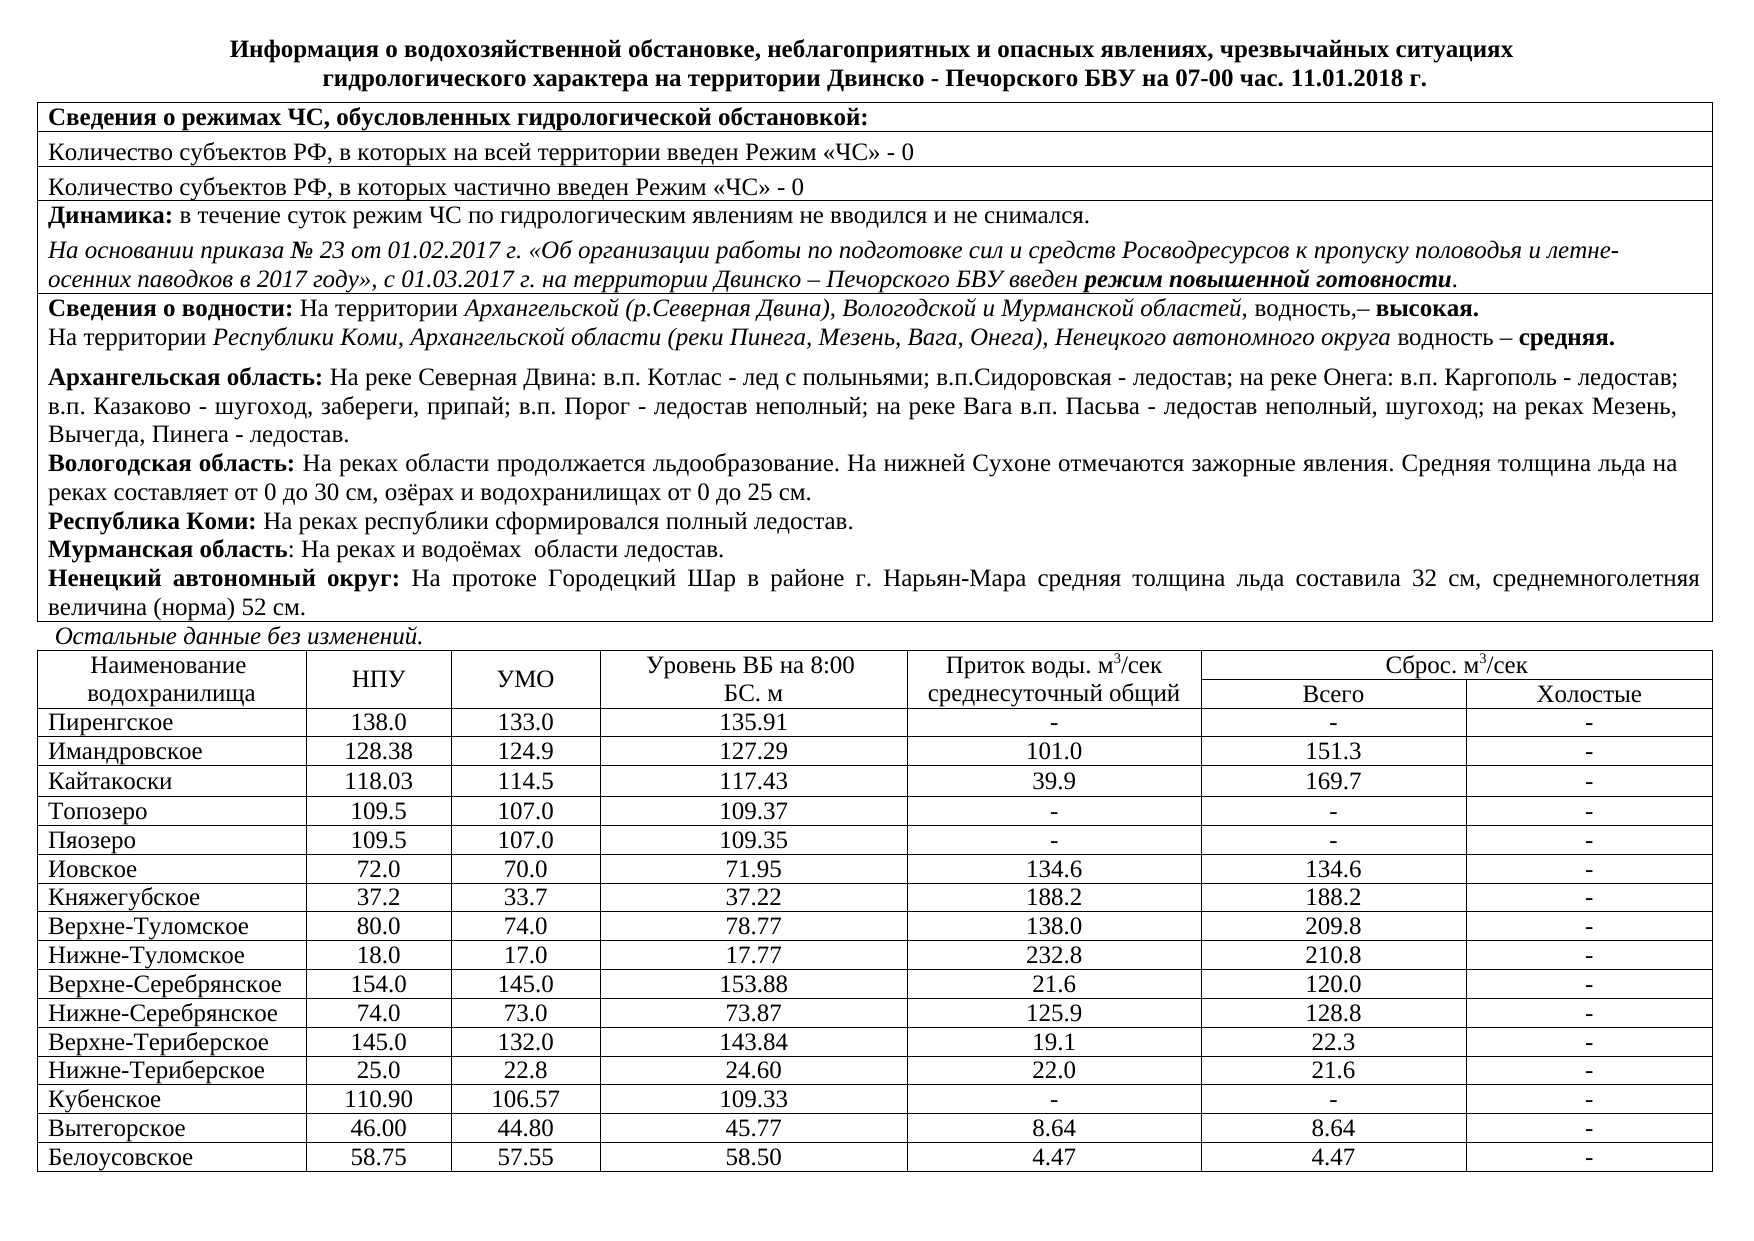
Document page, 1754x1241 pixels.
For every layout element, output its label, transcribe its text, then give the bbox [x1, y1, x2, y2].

table_cell 188.2 [1202, 884, 1466, 911]
table_cell 21.6 [1202, 1057, 1466, 1084]
table_cell 17.77 [601, 941, 907, 969]
table_cell 128.38 [307, 737, 451, 765]
table_cell 133.0 [452, 709, 600, 736]
table_cell - [1467, 1028, 1712, 1056]
table_cell 110.90 [307, 1085, 451, 1113]
table_cell 18.0 [307, 941, 451, 969]
table_cell 134.6 [1202, 855, 1466, 882]
table_cell 120.0 [1202, 970, 1466, 998]
table_cell Количество субъектов РФ, в которых частично введен Режим «ЧС» - 0 [38, 167, 1712, 200]
subtitle Остальные данные без изменений. [54, 622, 1713, 650]
table_cell 4.47 [908, 1143, 1201, 1171]
subtitle Информация о водохозяйственной обстановке, неблагоприятных и опасных явлениях, чрезвычайных ситуациях гидрологического характера на территории Двинско - Печорского БВУ на 07-00 час. 11.01.2018 г. [37, 34, 1713, 92]
table_cell 19.1 [908, 1028, 1201, 1056]
table_cell 22.0 [908, 1057, 1201, 1084]
table_cell 210.8 [1202, 941, 1466, 969]
table_cell Княжегубское [38, 884, 306, 911]
table_cell Всего [1202, 680, 1466, 707]
table_cell - [1467, 709, 1712, 736]
table_cell 209.8 [1202, 912, 1466, 940]
table_cell - [1467, 999, 1712, 1027]
table_cell - [1467, 855, 1712, 882]
table_cell 109.5 [307, 797, 451, 825]
table_cell - [1202, 826, 1466, 853]
table_cell 151.3 [1202, 737, 1466, 765]
table_cell 45.77 [601, 1114, 907, 1142]
table_cell 21.6 [908, 970, 1201, 998]
table_cell 37.2 [307, 884, 451, 911]
table_cell 154.0 [307, 970, 451, 998]
table_cell Белоусовское [38, 1143, 306, 1171]
table_cell Топозеро [38, 797, 306, 825]
table_cell - [1202, 797, 1466, 825]
table_cell 232.8 [908, 941, 1201, 969]
table_cell 74.0 [307, 999, 451, 1027]
table_cell 107.0 [452, 826, 600, 853]
table_cell - [908, 826, 1201, 853]
table_cell 138.0 [307, 709, 451, 736]
table_cell 37.22 [601, 884, 907, 911]
table_header Наименование водохранилища [38, 651, 306, 707]
table_cell - [1467, 737, 1712, 765]
table_cell 39.9 [908, 766, 1201, 796]
table_cell 22.8 [452, 1057, 600, 1084]
table_cell 73.87 [601, 999, 907, 1027]
table_cell 118.03 [307, 766, 451, 796]
table_cell 33.7 [452, 884, 600, 911]
table_cell 127.29 [601, 737, 907, 765]
table_cell 138.0 [908, 912, 1201, 940]
table_header Сведения о режимах ЧС, обусловленных гидрологической обстановкой: [38, 103, 1712, 131]
table_cell - [1202, 709, 1466, 736]
table_cell Верхне-Териберское [38, 1028, 306, 1056]
table_cell - [1467, 970, 1712, 998]
table_cell 71.95 [601, 855, 907, 882]
table_cell 46.00 [307, 1114, 451, 1142]
table_cell Верхне-Туломское [38, 912, 306, 940]
table_cell 22.3 [1202, 1028, 1466, 1056]
table_cell 58.50 [601, 1143, 907, 1171]
table_cell 109.5 [307, 826, 451, 853]
table_cell 8.64 [908, 1114, 1201, 1142]
table_cell Холостые [1467, 680, 1712, 707]
table_cell Вытегорское [38, 1114, 306, 1142]
table_cell 58.75 [307, 1143, 451, 1171]
table_cell 124.9 [452, 737, 600, 765]
table_cell 188.2 [908, 884, 1201, 911]
table_cell Кубенское [38, 1085, 306, 1113]
table_cell - [1467, 826, 1712, 853]
table_cell 109.37 [601, 797, 907, 825]
table_header Сброс. м3/сек [1202, 651, 1712, 678]
table_cell - [908, 1085, 1201, 1113]
table_cell 135.91 [601, 709, 907, 736]
table_cell 125.9 [908, 999, 1201, 1027]
table_cell 145.0 [307, 1028, 451, 1056]
table_cell 74.0 [452, 912, 600, 940]
table_cell 117.43 [601, 766, 907, 796]
table_cell Сведения о водности: На территории Архангельской (р.Северная Двина), Вологодской и Мурманской областей, водность,– высокая. На территории Республики Коми, Архангельской области (реки Пинега, Мезень, Вага, Онега), Ненецкого автономного округа водность – средняя. Архангельская область: На реке Северная Двина: в.п. Котлас - лед с полыньями; в.п.Сидоровская - ледостав; на реке Онега: в.п. Каргополь - ледостав; в.п. Казаково - шугоход, забереги, припай; в.п. Порог - ледостав неполный; на реке Вага в.п. Пасьва - ледостав неполный, шугоход; на реках Мезень, Вычегда, Пинега - ледостав. Вологодская область: На реках области продолжается льдообразование. На нижней Сухоне отмечаются зажорные явления. Средняя толщина льда на реках составляет от 0 до 30 см, озёрах и водохранилищах от 0 до 25 см. Республика Коми: На реках республики сформировался полный ледостав. Мурманская область: На реках и водоёмах области ледостав. Ненецкий автономный округ: На протоке Городецкий Шар в районе г. Нарьян-Мара средняя толщина льда составила 32 см, среднемноголетняя величина (норма) 52 см. [38, 294, 1712, 621]
table_cell 70.0 [452, 855, 600, 882]
table_cell 132.0 [452, 1028, 600, 1056]
table_cell 101.0 [908, 737, 1201, 765]
table_cell - [908, 797, 1201, 825]
table_cell 80.0 [307, 912, 451, 940]
table_cell 109.33 [601, 1085, 907, 1113]
table_cell - [1467, 1057, 1712, 1084]
table_header УМО [452, 651, 600, 707]
table_cell 128.8 [1202, 999, 1466, 1027]
table_cell 4.47 [1202, 1143, 1466, 1171]
table_cell - [1467, 1085, 1712, 1113]
table_cell 153.88 [601, 970, 907, 998]
table_header Уровень ВБ на 8:00 БС. м [601, 651, 907, 707]
table_cell 24.60 [601, 1057, 907, 1084]
table_cell 143.84 [601, 1028, 907, 1056]
table_cell 17.0 [452, 941, 600, 969]
table_cell - [1467, 766, 1712, 796]
table_header Приток воды. м3/сек среднесуточный общий [908, 651, 1201, 707]
table_cell - [1467, 912, 1712, 940]
table_cell - [908, 709, 1201, 736]
table_cell Пяозеро [38, 826, 306, 853]
table_header НПУ [307, 651, 451, 707]
table_cell 44.80 [452, 1114, 600, 1142]
table_cell 25.0 [307, 1057, 451, 1084]
table_cell Верхне-Серебрянское [38, 970, 306, 998]
table_cell 169.7 [1202, 766, 1466, 796]
table_cell Иовское [38, 855, 306, 882]
table_cell 109.35 [601, 826, 907, 853]
table_cell 78.77 [601, 912, 907, 940]
table_cell 107.0 [452, 797, 600, 825]
table_cell 145.0 [452, 970, 600, 998]
table_cell - [1467, 1114, 1712, 1142]
table_cell - [1467, 941, 1712, 969]
table_cell Пиренгское [38, 709, 306, 736]
table_cell 72.0 [307, 855, 451, 882]
table_cell 8.64 [1202, 1114, 1466, 1142]
table_cell Количество субъектов РФ, в которых на всей территории введен Режим «ЧС» - 0 [38, 132, 1712, 166]
table_cell 106.57 [452, 1085, 600, 1113]
table_cell Имандровское [38, 737, 306, 765]
table_cell 134.6 [908, 855, 1201, 882]
table_cell Нижне-Туломское [38, 941, 306, 969]
table_cell Кайтакоски [38, 766, 306, 796]
table_cell 57.55 [452, 1143, 600, 1171]
table_cell - [1467, 797, 1712, 825]
table_cell - [1202, 1085, 1466, 1113]
table_cell Нижне-Териберское [38, 1057, 306, 1084]
table_cell 114.5 [452, 766, 600, 796]
table_cell 73.0 [452, 999, 600, 1027]
table_cell - [1467, 1143, 1712, 1171]
table_cell Динамика: в течение суток режим ЧС по гидрологическим явлениям не вводился и не снимался. На основании приказа № 23 от 01.02.2017 г. «Об организации работы по подготовке сил и средств Росводресурсов к пропуску половодья и летне-осенних паводков в 2017 году», с 01.03.2017 г. на территории Двинско – Печорского БВУ введен режим повышенной готовности. [38, 201, 1712, 293]
table_cell - [1467, 884, 1712, 911]
table_cell Нижне-Серебрянское [38, 999, 306, 1027]
